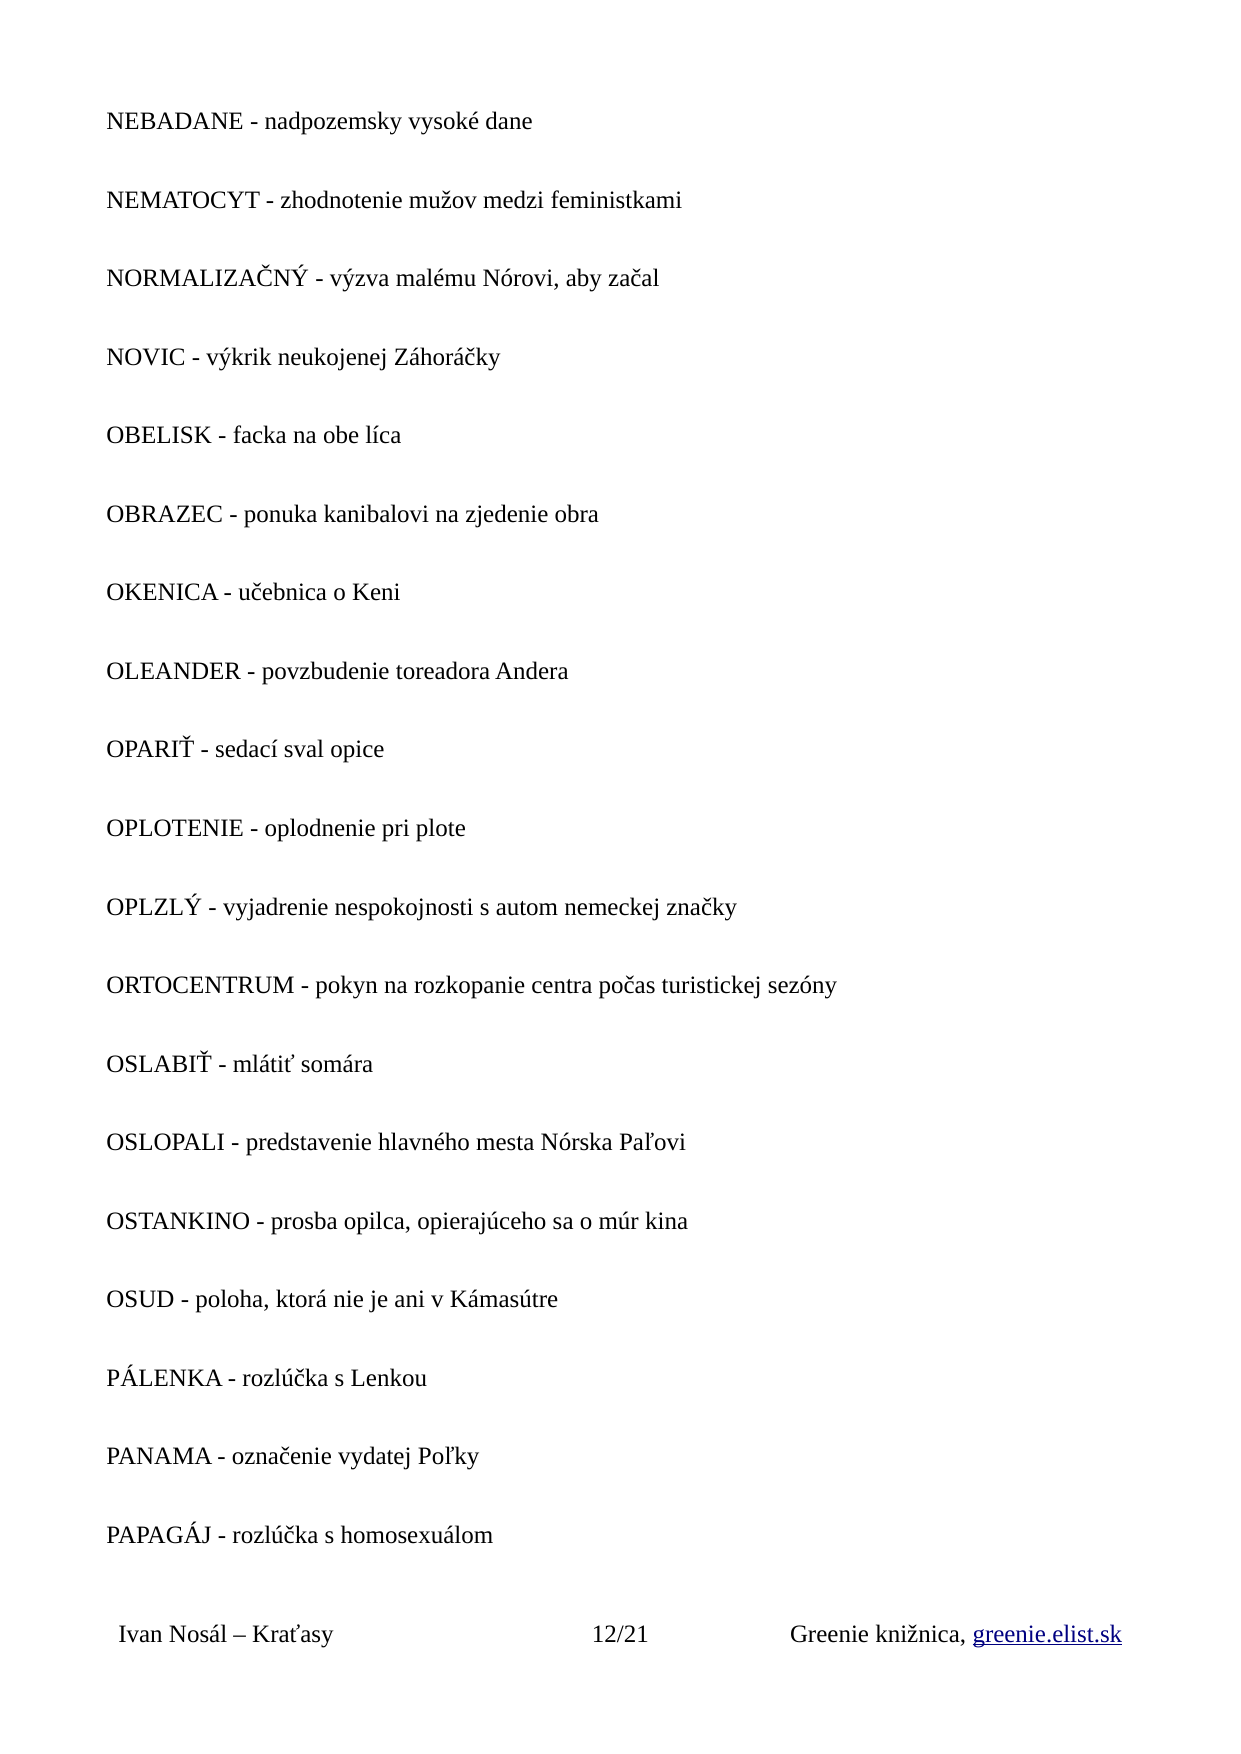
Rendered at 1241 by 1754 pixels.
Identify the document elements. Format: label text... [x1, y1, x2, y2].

text OPLZLÝ - vyjadrenie nespokojnosti s autom nemeckej značky [106, 892, 1134, 920]
text PÁLENKA - rozlúčka s Lenkou [106, 1363, 1134, 1392]
text OPARIŤ - sedací sval opice [106, 734, 1134, 763]
text NEMATOCYT - zhodnotenie mužov medzi feministkami [106, 185, 1134, 213]
text OKENICA - učebnica o Keni [106, 577, 1134, 606]
text PANAMA - označenie vydatej Poľky [106, 1441, 1134, 1470]
text OSTANKINO - prosba opilca, opierajúceho sa o múr kina [106, 1206, 1134, 1234]
text OSLOPALI - predstavenie hlavného mesta Nórska Paľovi [106, 1127, 1134, 1156]
text OLEANDER - povzbudenie toreadora Andera [106, 656, 1134, 685]
text OPLOTENIE - oplodnenie pri plote [106, 813, 1134, 842]
text ORTOCENTRUM - pokyn na rozkopanie centra počas turistickej sezóny [106, 970, 1134, 999]
text OBELISK - facka na obe líca [106, 420, 1134, 449]
text NORMALIZAČNÝ - výzva malému Nórovi, aby začal [106, 263, 1134, 292]
text OSUD - poloha, ktorá nie je ani v Kámasútre [106, 1284, 1134, 1313]
text NEBADANE - nadpozemsky vysoké dane [106, 106, 1134, 135]
text OBRAZEC - ponuka kanibalovi na zjedenie obra [106, 499, 1134, 528]
text NOVIC - výkrik neukojenej Záhoráčky [106, 342, 1134, 371]
text OSLABIŤ - mlátiť somára [106, 1049, 1134, 1077]
text PAPAGÁJ - rozlúčka s homosexuálom [106, 1520, 1134, 1549]
